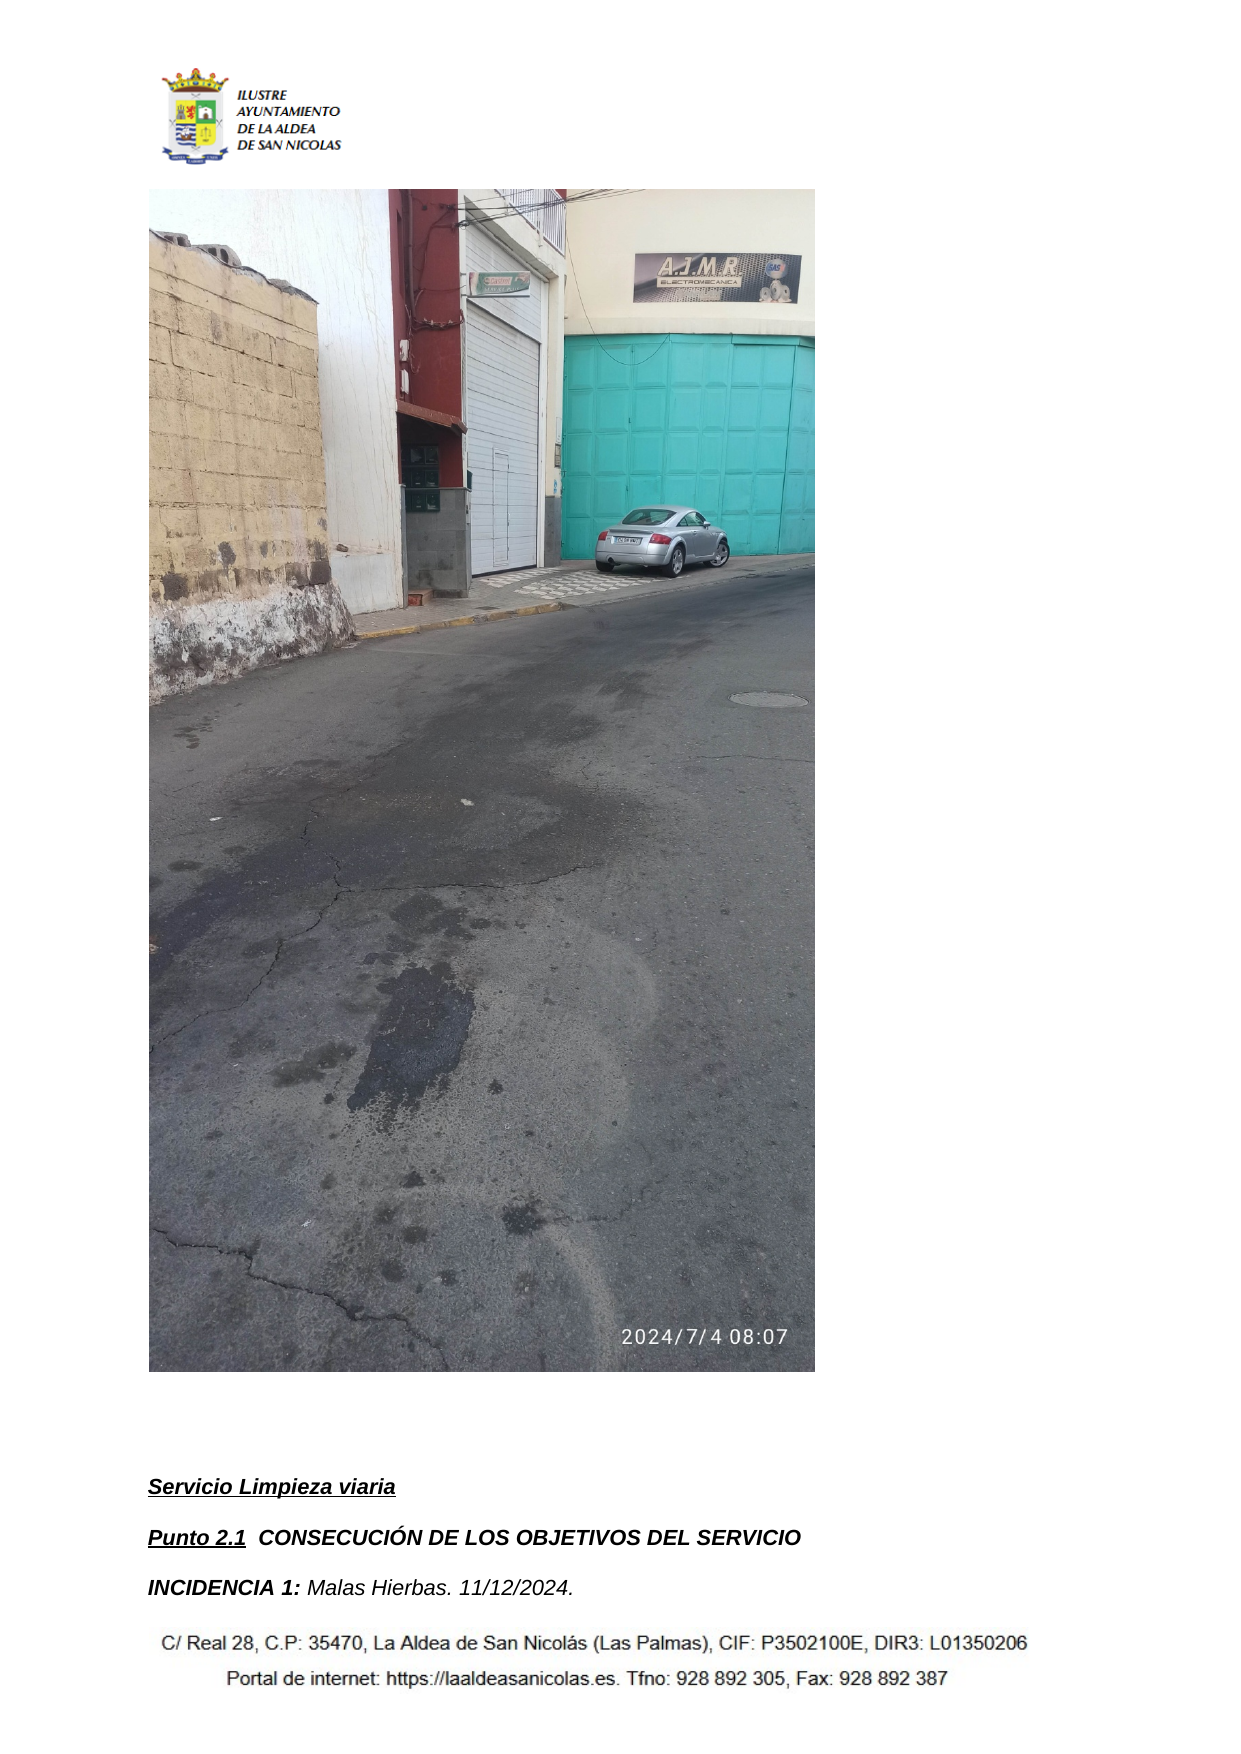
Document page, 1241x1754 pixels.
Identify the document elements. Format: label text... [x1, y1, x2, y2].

text Servicio Limpieza viaria [148, 1474, 1093, 1499]
picture [148, 60, 357, 172]
picture [148, 190, 815, 1372]
text Punto 2.1 CONSECUCIÓN DE LOS OBJETIVOS DEL SERVICIO [148, 1524, 1093, 1550]
picture [149, 1627, 1034, 1694]
text INCIDENCIA 1: Malas Hierbas. 11/12/2024. [148, 1575, 1093, 1600]
